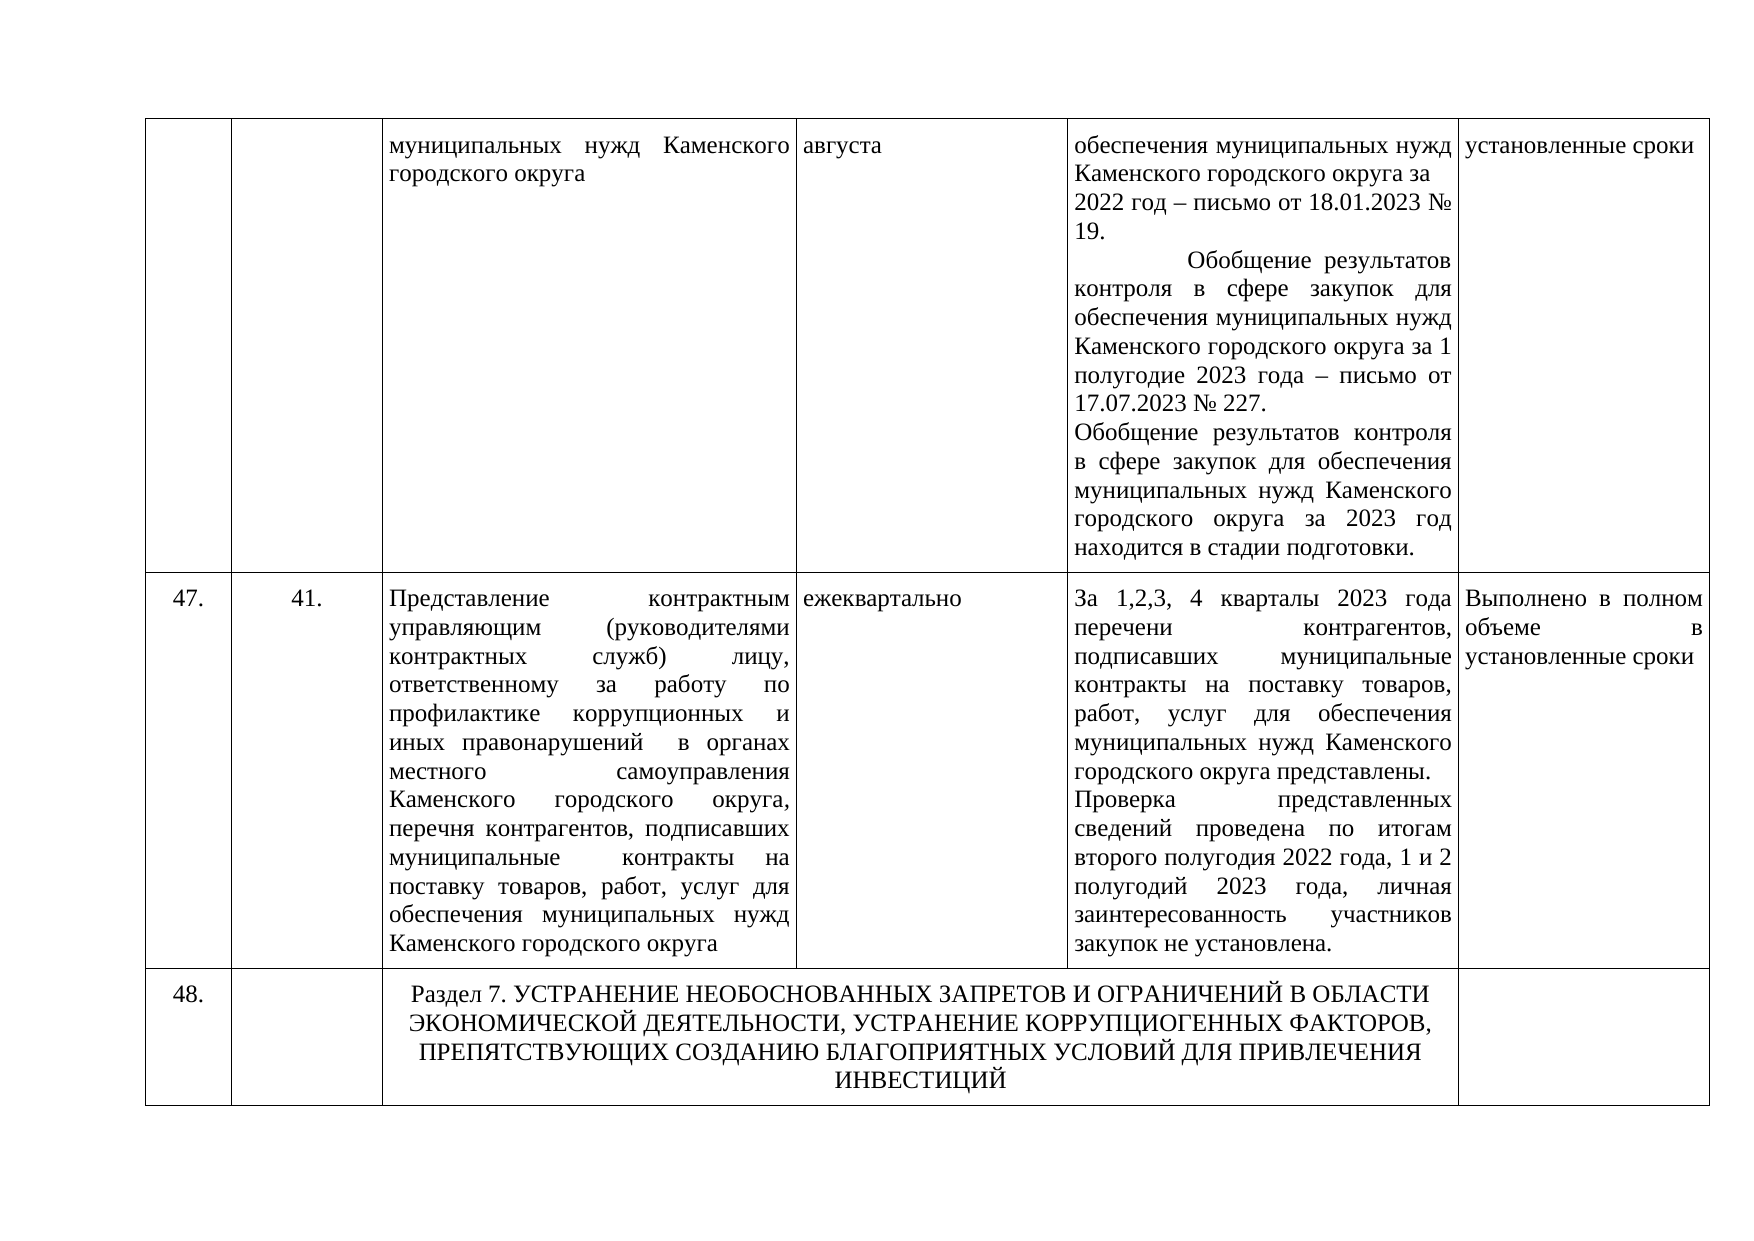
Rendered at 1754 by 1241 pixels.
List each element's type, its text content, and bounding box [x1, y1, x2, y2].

table_cell [1710, 968, 1724, 1105]
table_cell 48. [146, 969, 231, 1105]
table_cell [1459, 969, 1709, 1105]
table_cell [146, 119, 231, 572]
table_cell 41. [232, 573, 382, 968]
table_cell обеспечения муниципальных нужд Каменского городского округа за 2022 год – письмо от 18.01.2023 № 19. Обобщение результатов контроля в сфере закупок для обеспечения муниципальных нужд Каменского городского округа за 1 полугодие 2023 года – письмо от 17.07.2023 № 227. Обобщение результатов контроля в сфере закупок для обеспечения муниципальных нужд Каменского городского округа за 2023 год находится в стадии подготовки. [1068, 119, 1458, 572]
table_cell [232, 119, 382, 572]
table_cell установленные сроки [1459, 119, 1709, 572]
table_cell [1710, 572, 1724, 968]
table_cell [232, 969, 382, 1105]
table_cell августа [797, 119, 1067, 572]
table_cell Выполнено в полном объеме в установленные сроки [1459, 573, 1709, 968]
table_cell ежеквартально [797, 573, 1067, 968]
table_cell За 1,2,3, 4 кварталы 2023 года перечени контрагентов, подписавших муниципальные контракты на поставку товаров, работ, услуг для обеспечения муниципальных нужд Каменского городского округа представлены. Проверка представленных сведений проведена по итогам второго полугодия 2022 года, 1 и 2 полугодий 2023 года, личная заинтересованность участников закупок не установлена. [1068, 573, 1458, 968]
table_cell муниципальных нужд Каменского городского округа [383, 119, 796, 572]
table_cell [1710, 118, 1724, 572]
table_cell 47. [146, 573, 231, 968]
table_cell Раздел 7. УСТРАНЕНИЕ НЕОБОСНОВАННЫХ ЗАПРЕТОВ И ОГРАНИЧЕНИЙ В ОБЛАСТИ ЭКОНОМИЧЕСКОЙ ДЕЯТЕЛЬНОСТИ, УСТРАНЕНИЕ КОРРУПЦИОГЕННЫХ ФАКТОРОВ, ПРЕПЯТСТВУЮЩИХ СОЗДАНИЮ БЛАГОПРИЯТНЫХ УСЛОВИЙ ДЛЯ ПРИВЛЕЧЕНИЯ ИНВЕСТИЦИЙ [383, 969, 1458, 1105]
table_cell Представление контрактным управляющим (руководителями контрактных служб) лицу, ответственному за работу по профилактике коррупционных и иных правонарушений в органах местного самоуправления Каменского городского округа, перечня контрагентов, подписавших муниципальные контракты на поставку товаров, работ, услуг для обеспечения муниципальных нужд Каменского городского округа [383, 573, 796, 968]
